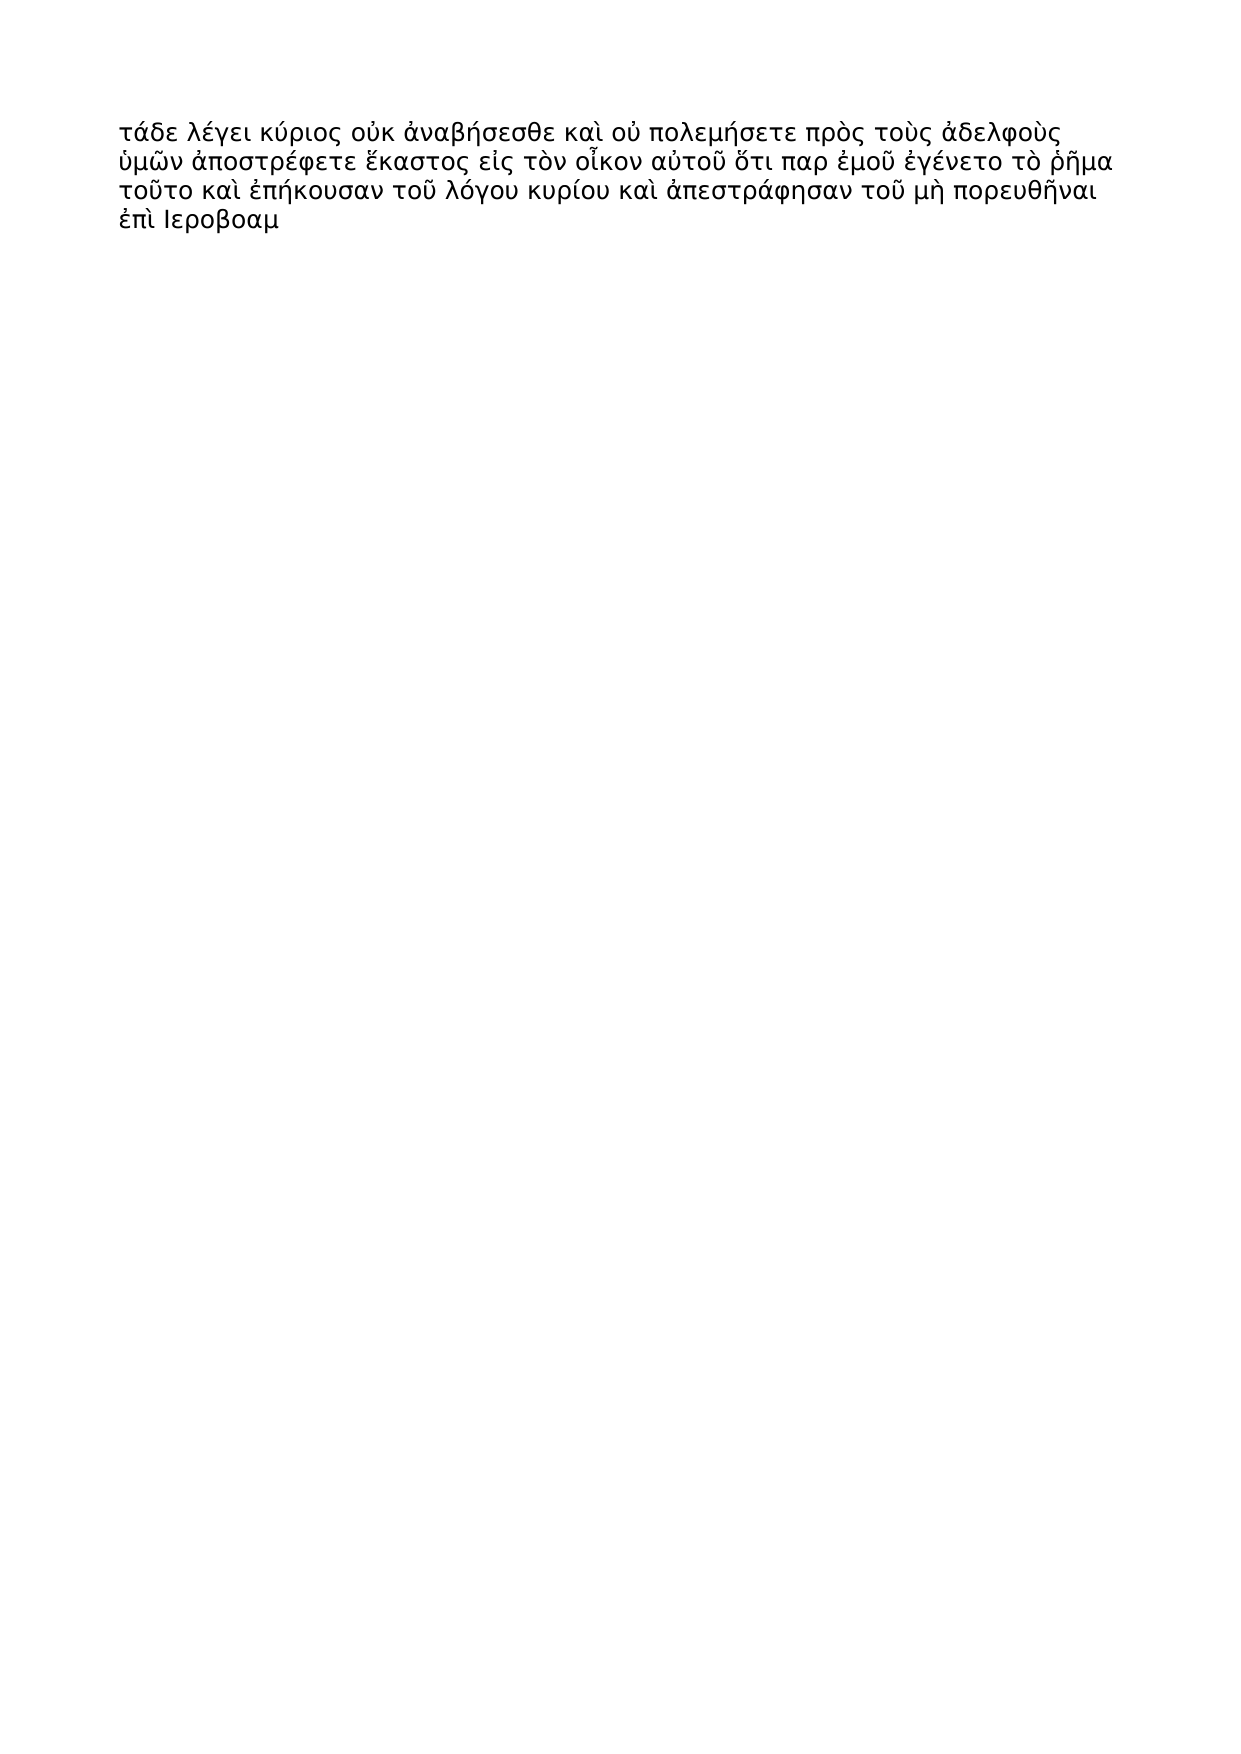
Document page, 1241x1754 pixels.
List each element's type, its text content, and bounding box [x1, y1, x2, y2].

text τάδε λέγει κύριος οὐκ ἀναβήσεσθε καὶ οὐ πολεμήσετε πρὸς τοὺς ἀδελφοὺς ὑμῶν ἀποστρέφετε ἕκαστος εἰς τὸν οἶκον αὐτοῦ ὅτι παρ ἐμοῦ ἐγένετο τὸ ῥῆμα τοῦτο καὶ ἐπήκουσαν τοῦ λόγου κυρίου καὶ ἀπεστράφησαν τοῦ μὴ πορευθῆναι ἐπὶ Ιεροβοαμ [118, 118, 1122, 235]
